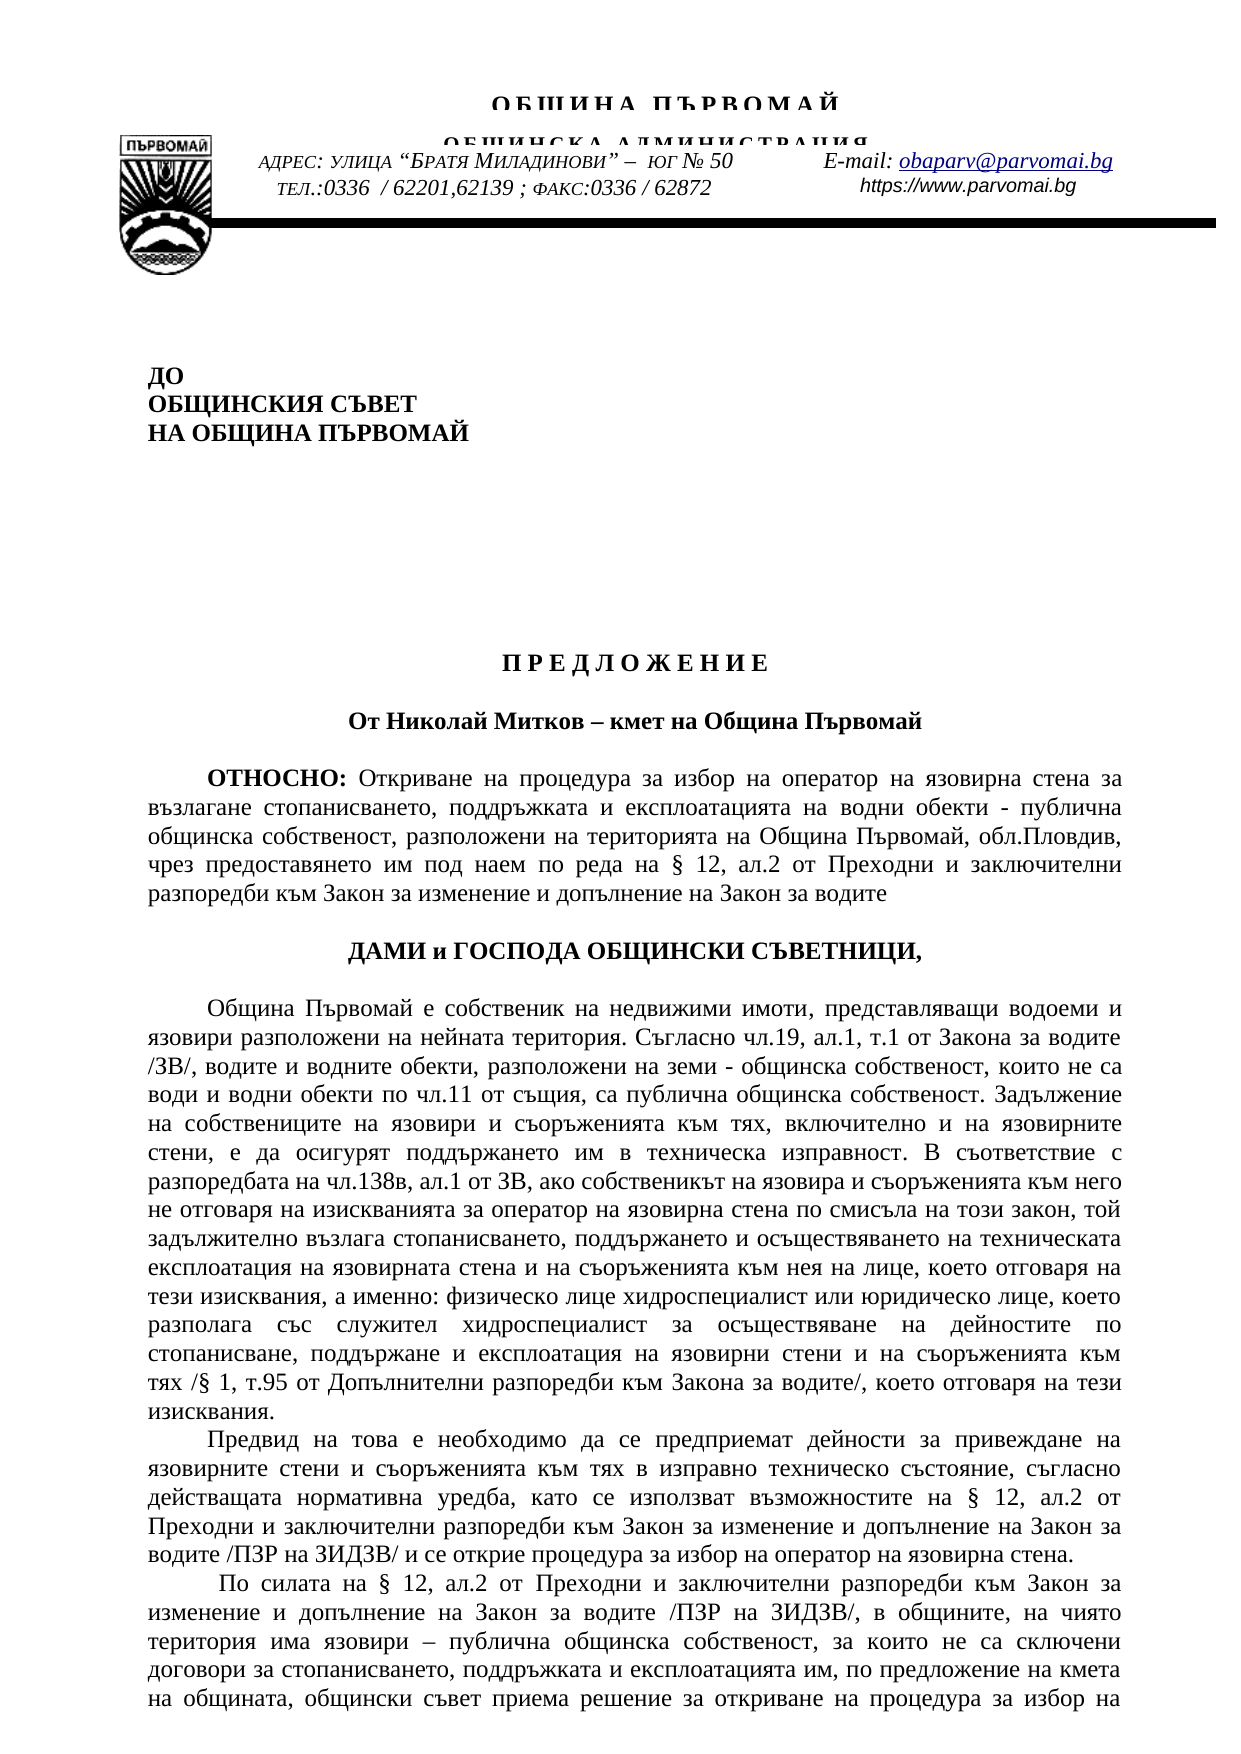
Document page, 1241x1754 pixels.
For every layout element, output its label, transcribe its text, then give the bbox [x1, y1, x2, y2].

text ДО [148, 361, 1122, 389]
text От Николай Митков – кмет на Община Първомай [148, 706, 1122, 734]
text Община Първомай е собственик на недвижими имоти, представляващи водоеми и язовири разположени на нейната територия. Съгласно чл.19, ал.1, т.1 от Закона за водите /ЗВ/, водите и водните обекти, разположени на земи - общинска собственост, които не са води и водни обекти по чл.11 от същия, са публична общинска собственост. Задължение на собствениците на язовири и съоръженията към тях, включително и на язовирните стени, е да осигурят поддържането им в техническа изправност. В съответствие с разпоредбата на чл.138в, ал.1 от ЗВ, ако собственикът на язовира и съоръженията към него не отговаря на изискванията за оператор на язовирна стена по смисъла на този закон, той задължително възлага стопанисването, поддържането и осъществяването на техническата експлоатация на язовирната стена и на съоръженията към нея на лице, което отговаря на тези изисквания, а именно: физическо лице хидроспециалист или юридическо лице, което разполага със служител хидроспециалист за осъществяване на дейностите по стопанисване, поддържане и експлоатация на язовирни стени и на съоръженията към тях /§ 1, т.95 от Допълнителни разпоредби към Закона за водите/, което отговаря на тези изисквания. [148, 993, 1122, 1424]
text По силата на § 12, ал.2 от Преходни и заключителни разпоредби към Закон за изменение и допълнение на Закон за водите /ПЗР на ЗИДЗВ/, в общините, на чиято територия има язовири – публична общинска собственост, за които не са сключени договори за стопанисването, поддръжката и експлоатацията им, по предложение на кмета на общината, общински съвет приема решение за откриване на процедура за избор на [148, 1568, 1122, 1712]
text ДАМИ и ГОСПОДА ОБЩИНСКИ СЪВЕТНИЦИ, [148, 936, 1122, 964]
text П Р Е Д Л О Ж Е Н И Е [148, 648, 1122, 677]
text ОБЩИНСКИЯ СЪВЕТ [148, 389, 1122, 418]
text ОТНОСНО: Откриване на процедура за избор на оператор на язовирна стена за възлагане стопанисването, поддръжката и експлоатацията на водни обeкти - публична общинска собственост, разположени на територията на Община Първомай, обл.Пловдив, чрез предоставянето им под наем по реда на § 12, ал.2 от Преходни и заключителни разпоредби към Закон за изменение и допълнение на Закон за водите [148, 763, 1122, 907]
text НА ОБЩИНА ПЪРВОМАЙ [148, 418, 1122, 447]
text Предвид на това е необходимо да се предприемат дейности за привеждане на язовирните стени и съоръженията към тях в изправно техническо състояние, съгласно действащата нормативна уредба, като се използват възможностите на § 12, ал.2 от Преходни и заключителни разпоредби към Закон за изменение и допълнение на Закон за водите /ПЗР на ЗИДЗВ/ и се открие процедура за избор на оператор на язовирна стена. [148, 1424, 1122, 1568]
